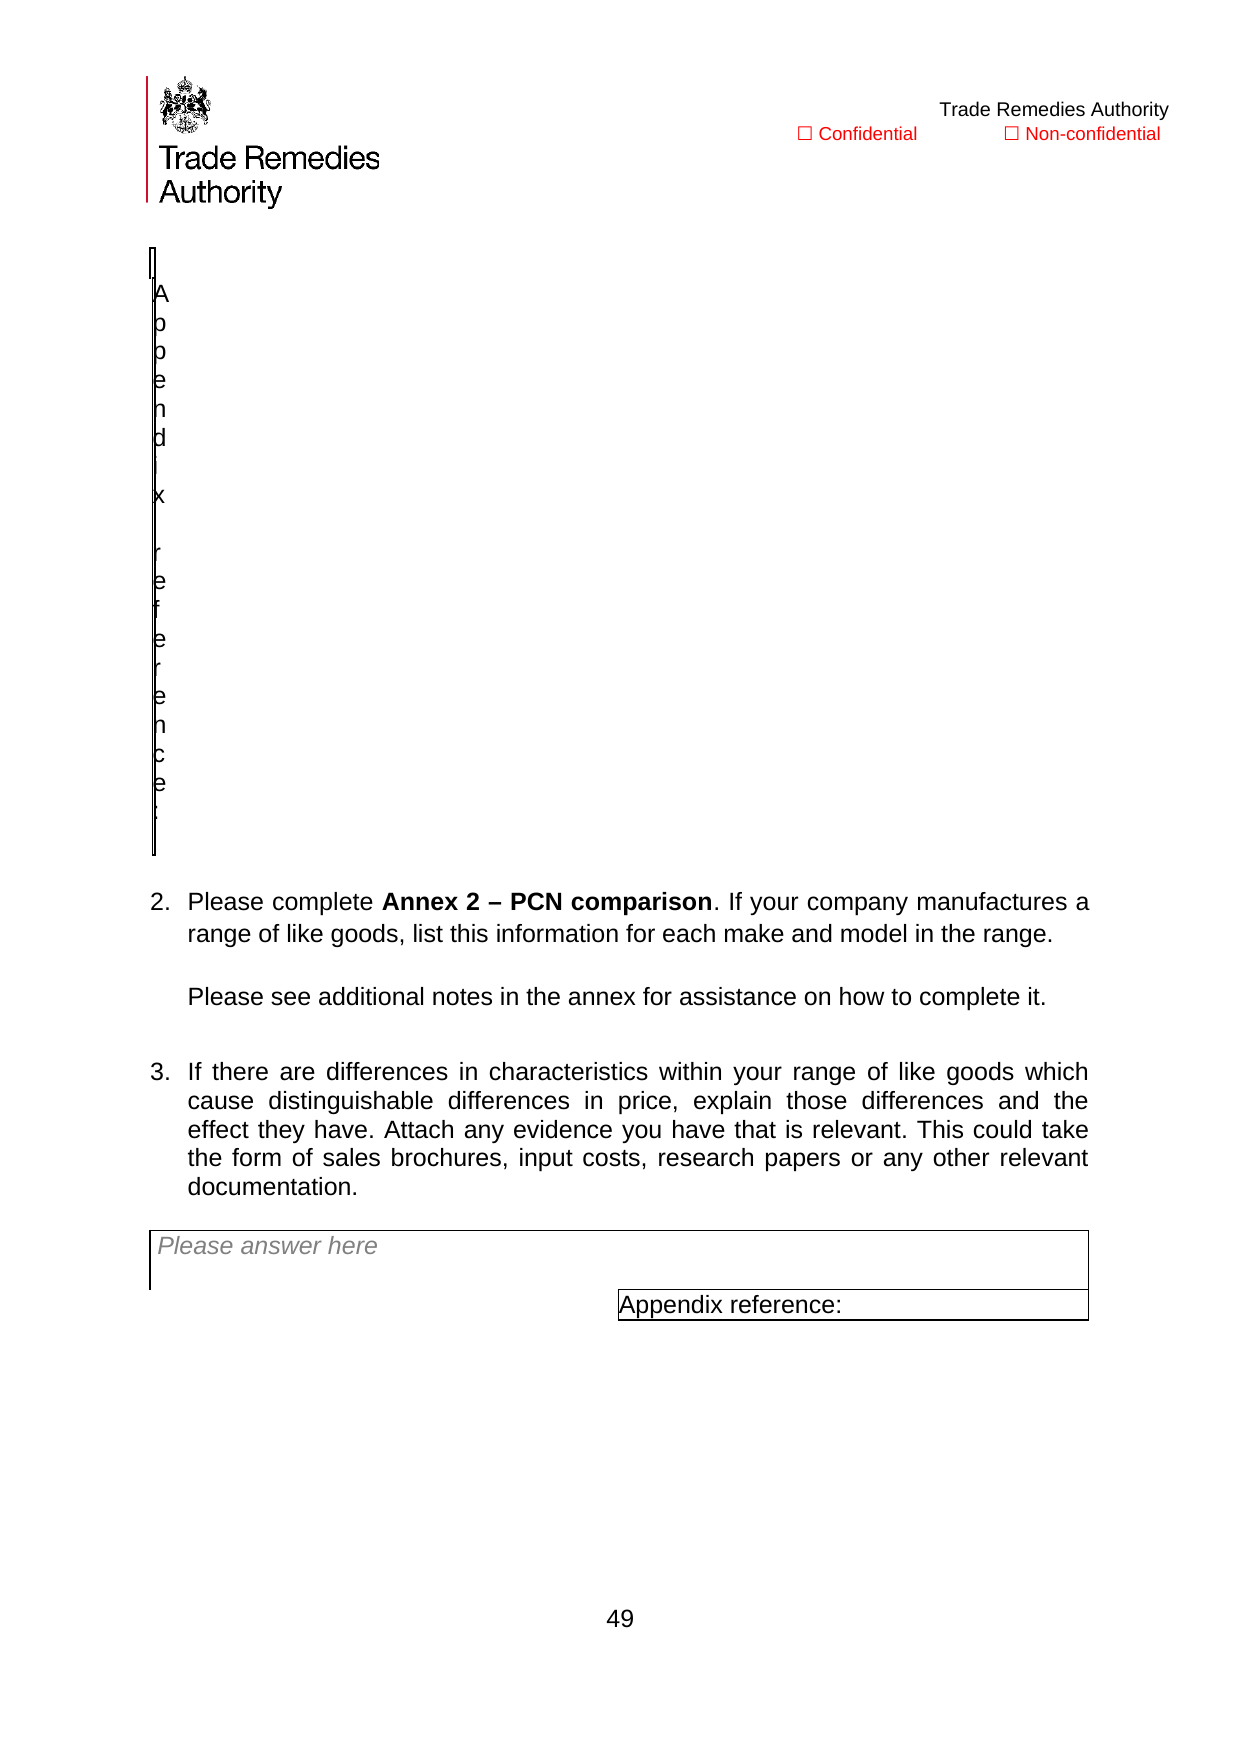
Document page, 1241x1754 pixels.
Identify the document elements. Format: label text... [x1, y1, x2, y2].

list Please see additional notes in the annex for assistance on how to complete it. [187, 982, 1090, 1010]
list Please complete Annex 2 – PCN comparison. If your company manufactures a range of like goods, list this information for each make and model in the range. [150, 887, 1090, 947]
table_cell [150, 1290, 618, 1319]
list If there are differences in characteristics within your range of like goods which cause distinguishable differences in price, explain those differences and the effect they have. Attach any evidence you have that is relevant. This could take the form of sales brochures, input costs, research papers or any other relevant documentation. [150, 1057, 1090, 1201]
table_cell Appendix reference: [619, 1290, 1088, 1319]
table_header Please answer here [151, 1231, 1088, 1289]
